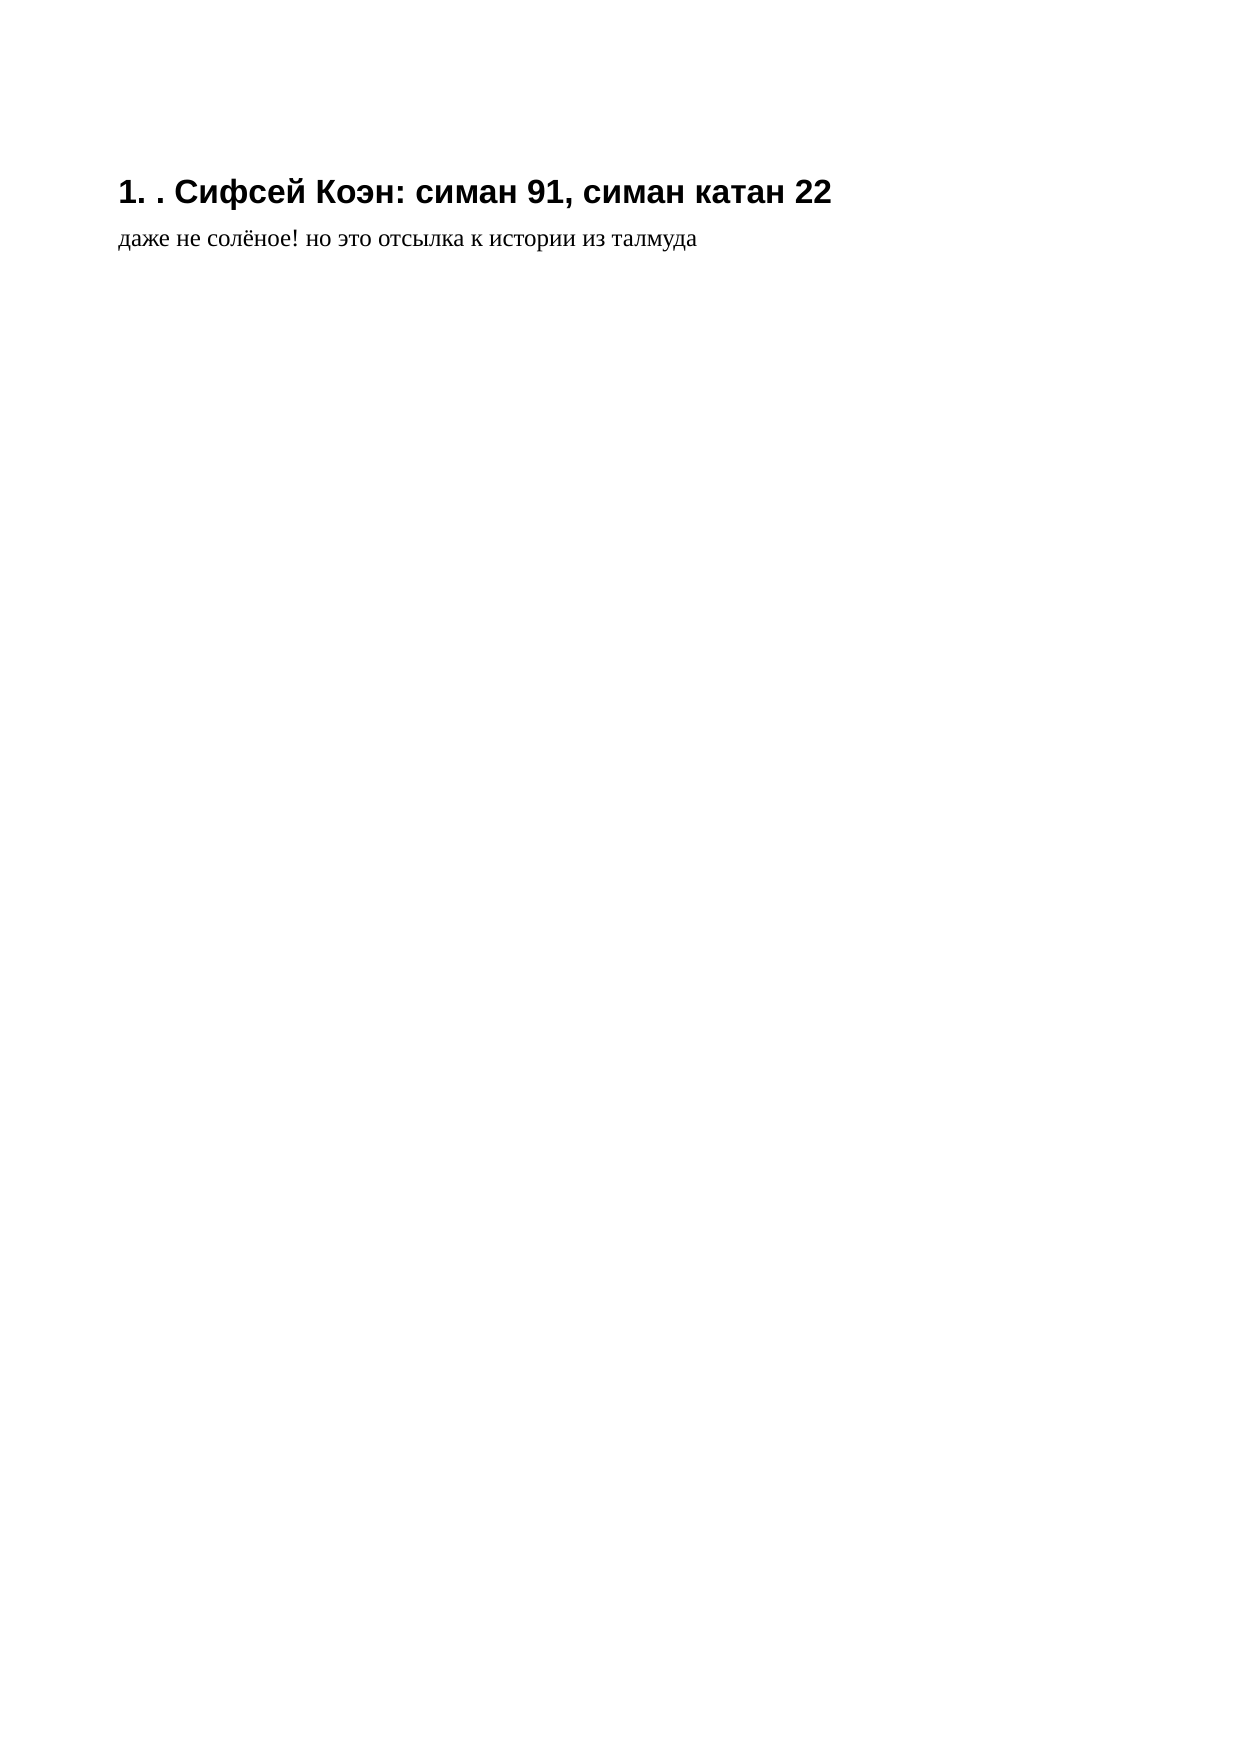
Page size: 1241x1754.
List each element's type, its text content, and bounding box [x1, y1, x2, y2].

text даже не солёное! но это отсылка к истории из талмуда [118, 176, 1122, 204]
subtitle . Сифсей Коэн: симан 91, симан катан 22 [118, 147, 1122, 176]
